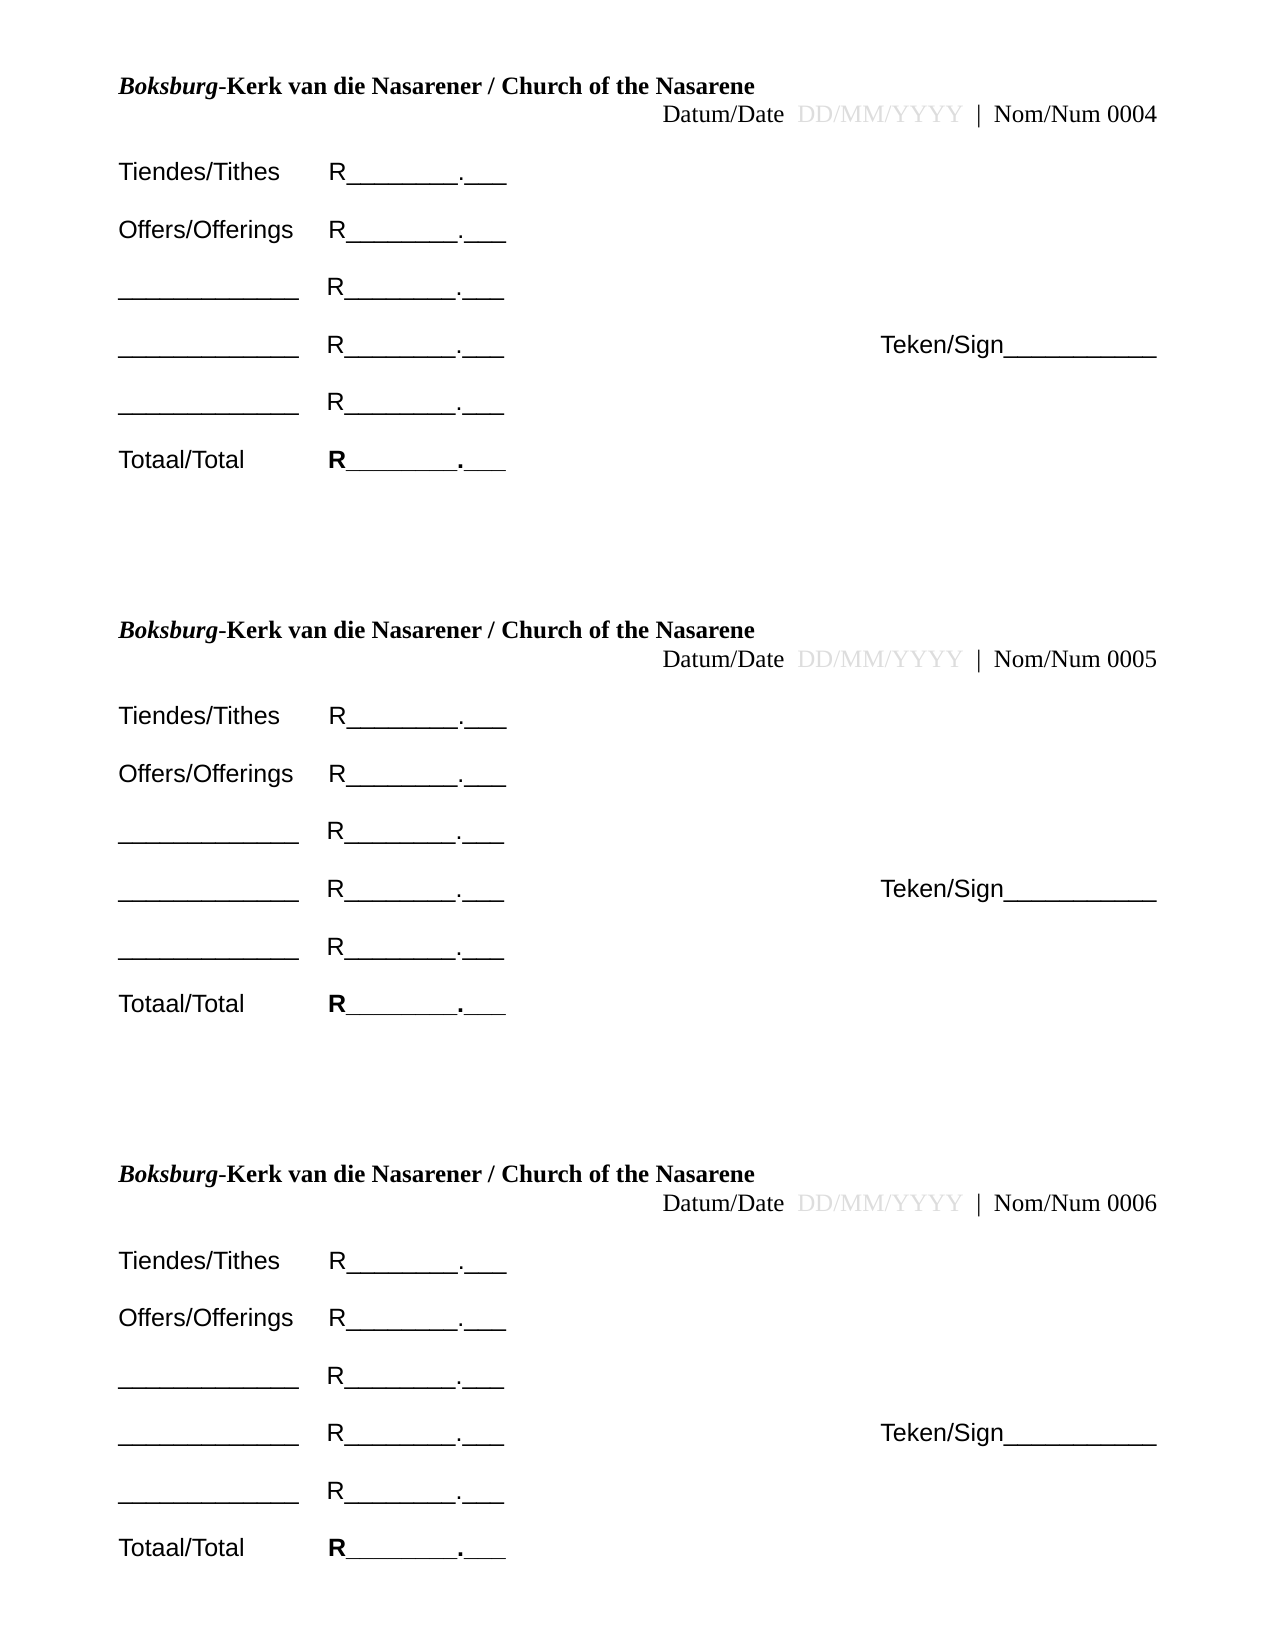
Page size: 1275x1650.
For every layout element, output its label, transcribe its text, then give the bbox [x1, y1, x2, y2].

table_header Boksburg-Kerk van die Nasarener / Church of the Nasarene Datum/Date DD/MM/YYYY | Nom/Num 0004 Tiendes/Tithes R________.___ Offers/Offerings R________.___ _____________ R________.___ _____________ R________.___ Teken/Sign___________ _____________ R________.___ Totaal/Total R________.___ [0, 0, 1275, 544]
table_cell Boksburg-Kerk van die Nasarener / Church of the Nasarene Datum/Date DD/MM/YYYY | Nom/Num 0006 Tiendes/Tithes R________.___ Offers/Offerings R________.___ _____________ R________.___ _____________ R________.___ Teken/Sign___________ _____________ R________.___ Totaal/Total R________.___ [0, 1089, 1275, 1633]
table_cell Boksburg-Kerk van die Nasarener / Church of the Nasarene Datum/Date DD/MM/YYYY | Nom/Num 0005 Tiendes/Tithes R________.___ Offers/Offerings R________.___ _____________ R________.___ _____________ R________.___ Teken/Sign___________ _____________ R________.___ Totaal/Total R________.___ [0, 544, 1275, 1088]
